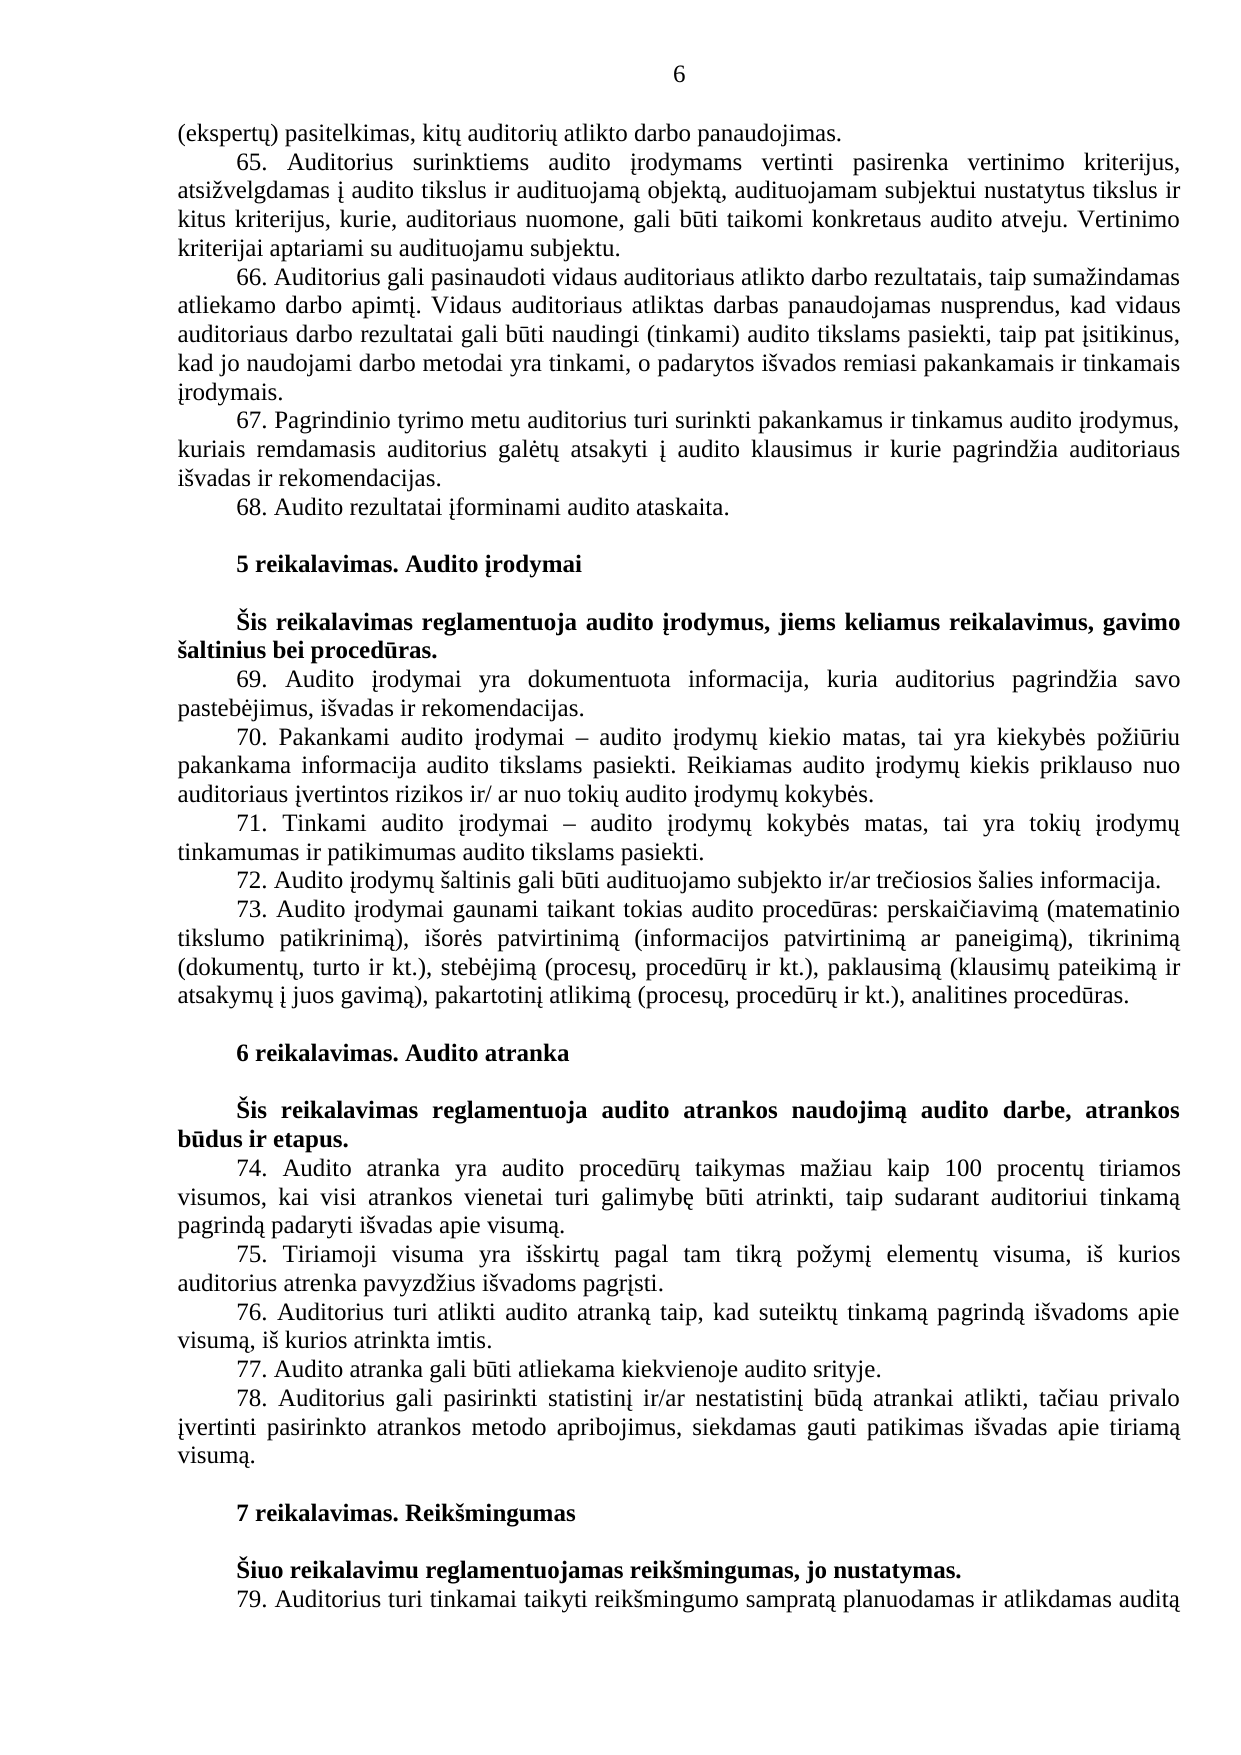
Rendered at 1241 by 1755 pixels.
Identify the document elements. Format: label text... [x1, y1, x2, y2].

text 77. Audito atranka gali būti atliekama kiekvienoje audito srityje. [177, 1354, 1181, 1383]
text 79. Auditorius turi tinkamai taikyti reikšmingumo sampratą planuodamas ir atlikdamas auditą [177, 1584, 1181, 1613]
text 66. Auditorius gali pasinaudoti vidaus auditoriaus atlikto darbo rezultatais, taip sumažindamas atliekamo darbo apimtį. Vidaus auditoriaus atliktas darbas panaudojamas nusprendus, kad vidaus auditoriaus darbo rezultatai gali būti naudingi (tinkami) audito tikslams pasiekti, taip pat įsitikinus, kad jo naudojami darbo metodai yra tinkami, o padarytos išvados remiasi pakankamais ir tinkamais įrodymais. [177, 262, 1181, 406]
text 75. Tiriamoji visuma yra išskirtų pagal tam tikrą požymį elementų visuma, iš kurios auditorius atrenka pavyzdžius išvadoms pagrįsti. [177, 1239, 1181, 1297]
text 67. Pagrindinio tyrimo metu auditorius turi surinkti pakankamus ir tinkamus audito įrodymus, kuriais remdamasis auditorius galėtų atsakyti į audito klausimus ir kurie pagrindžia auditoriaus išvadas ir rekomendacijas. [177, 406, 1181, 492]
text 70. Pakankami audito įrodymai – audito įrodymų kiekio matas, tai yra kiekybės požiūriu pakankama informacija audito tikslams pasiekti. Reikiamas audito įrodymų kiekis priklauso nuo auditoriaus įvertintos rizikos ir/ ar nuo tokių audito įrodymų kokybės. [177, 722, 1181, 808]
text 72. Audito įrodymų šaltinis gali būti audituojamo subjekto ir/ar trečiosios šalies informacija. [177, 866, 1181, 894]
text 68. Audito rezultatai įforminami audito ataskaita. [177, 492, 1181, 521]
text 76. Auditorius turi atlikti audito atranką taip, kad suteiktų tinkamą pagrindą išvadoms apie visumą, iš kurios atrinkta imtis. [177, 1297, 1181, 1354]
text 74. Audito atranka yra audito procedūrų taikymas mažiau kaip 100 procentų tiriamos visumos, kai visi atrankos vienetai turi galimybę būti atrinkti, taip sudarant auditoriui tinkamą pagrindą padaryti išvadas apie visumą. [177, 1153, 1181, 1239]
text (ekspertų) pasitelkimas, kitų auditorių atlikto darbo panaudojimas. [177, 118, 1181, 147]
text 71. Tinkami audito įrodymai – audito įrodymų kokybės matas, tai yra tokių įrodymų tinkamumas ir patikimumas audito tikslams pasiekti. [177, 808, 1181, 866]
text 6 reikalavimas. Audito atranka [177, 1038, 1181, 1067]
text Šiuo reikalavimu reglamentuojamas reikšmingumas, jo nustatymas. [177, 1556, 1181, 1584]
text Šis reikalavimas reglamentuoja audito įrodymus, jiems keliamus reikalavimus, gavimo šaltinius bei procedūras. [177, 607, 1181, 664]
text 7 reikalavimas. Reikšmingumas [177, 1498, 1181, 1527]
text 78. Auditorius gali pasirinkti statistinį ir/ar nestatistinį būdą atrankai atlikti, tačiau privalo įvertinti pasirinkto atrankos metodo apribojimus, siekdamas gauti patikimas išvadas apie tiriamą visumą. [177, 1383, 1181, 1469]
text 73. Audito įrodymai gaunami taikant tokias audito procedūras: perskaičiavimą (matematinio tikslumo patikrinimą), išorės patvirtinimą (informacijos patvirtinimą ar paneigimą), tikrinimą (dokumentų, turto ir kt.), stebėjimą (procesų, procedūrų ir kt.), paklausimą (klausimų pateikimą ir atsakymų į juos gavimą), pakartotinį atlikimą (procesų, procedūrų ir kt.), analitines procedūras. [177, 894, 1181, 1009]
text Šis reikalavimas reglamentuoja audito atrankos naudojimą audito darbe, atrankos būdus ir etapus. [177, 1096, 1181, 1153]
text 65. Auditorius surinktiems audito įrodymams vertinti pasirenka vertinimo kriterijus, atsižvelgdamas į audito tikslus ir audituojamą objektą, audituojamam subjektui nustatytus tikslus ir kitus kriterijus, kurie, auditoriaus nuomone, gali būti taikomi konkretaus audito atveju. Vertinimo kriterijai aptariami su audituojamu subjektu. [177, 147, 1181, 262]
text 69. Audito įrodymai yra dokumentuota informacija, kuria auditorius pagrindžia savo pastebėjimus, išvadas ir rekomendacijas. [177, 664, 1181, 722]
text 5 reikalavimas. Audito įrodymai [177, 549, 1181, 578]
